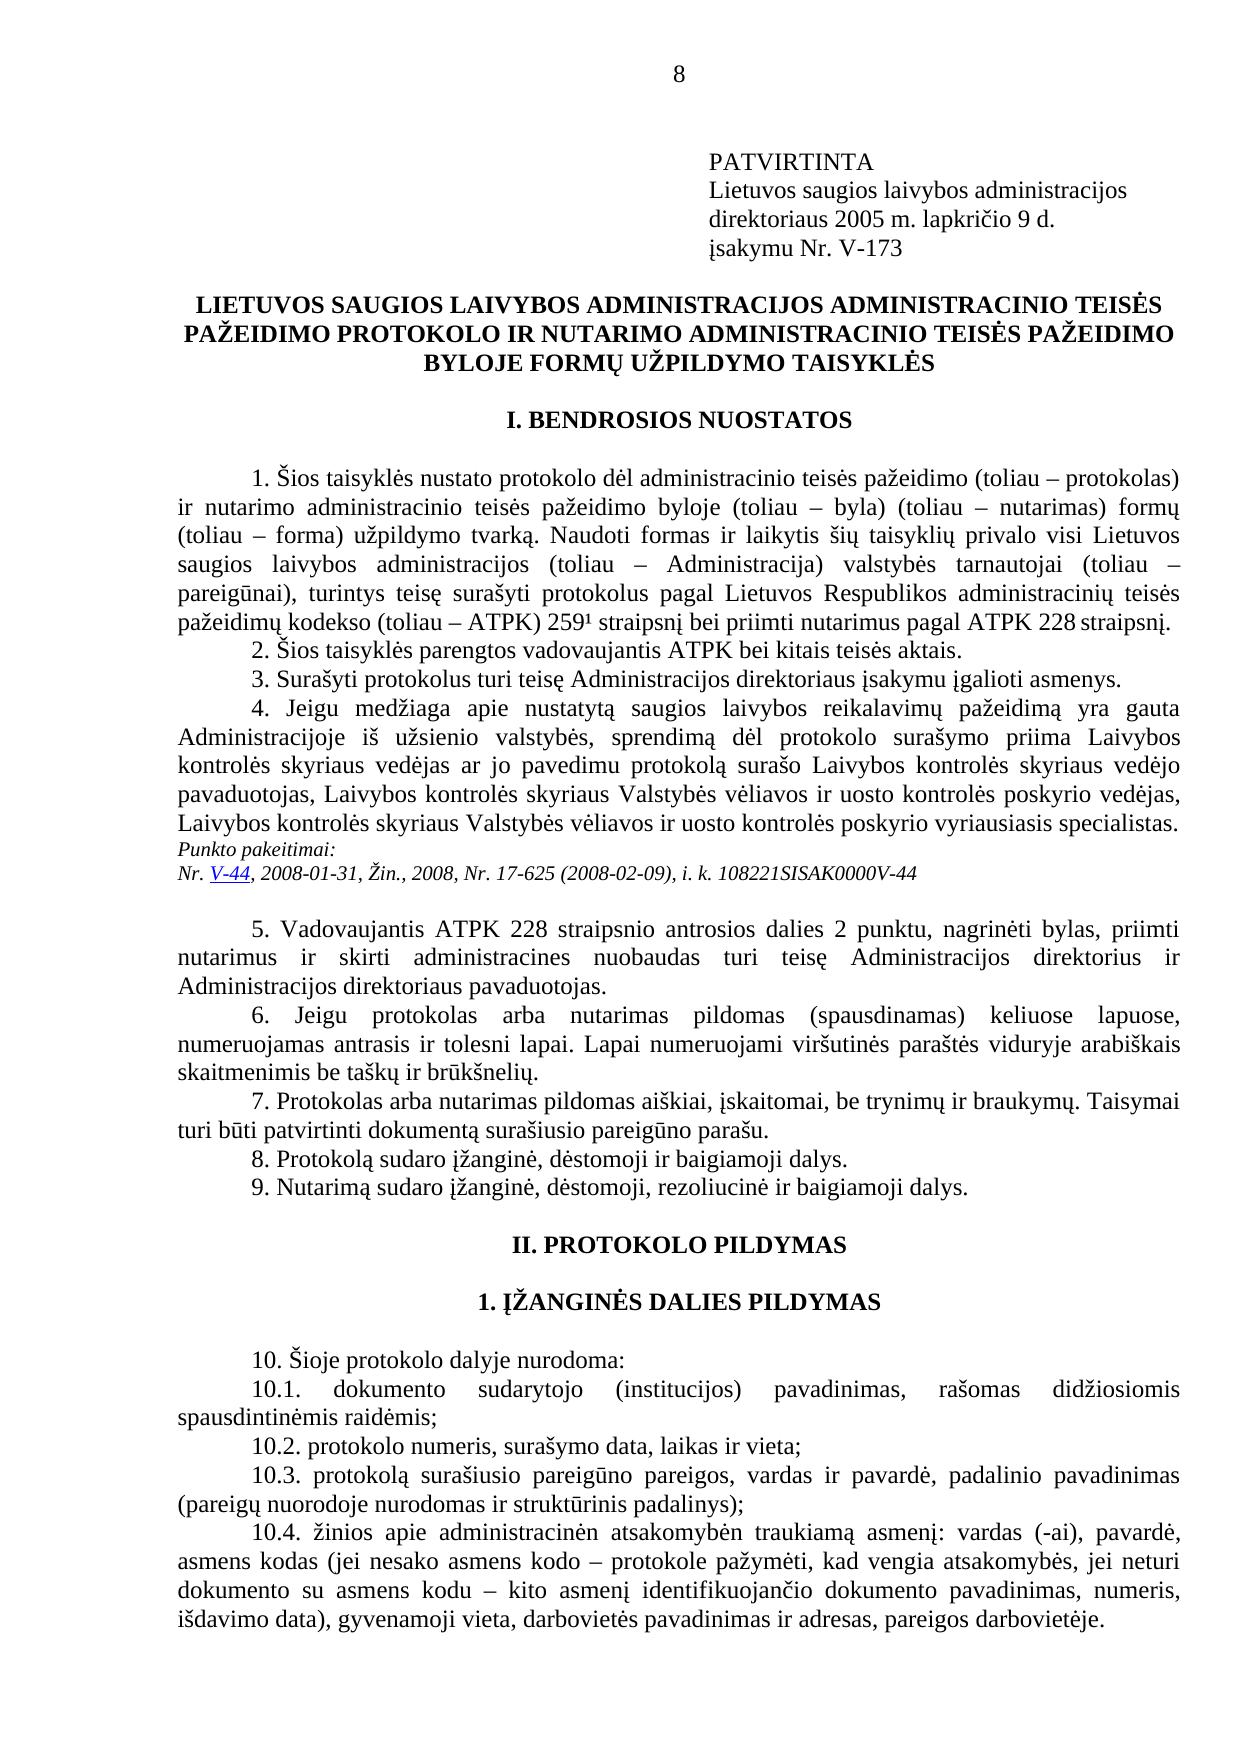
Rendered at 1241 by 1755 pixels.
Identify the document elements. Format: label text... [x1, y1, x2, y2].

text 8. Protokolą sudaro įžanginė, dėstomoji ir baigiamoji dalys. [177, 1144, 1181, 1172]
text 10.1. dokumento sudarytojo (institucijos) pavadinimas, rašomas didžiosiomis spausdintinėmis raidėmis; [177, 1374, 1181, 1431]
text PATVIRTINTA [177, 147, 1181, 176]
text 6. Jeigu protokolas arba nutarimas pildomas (spausdinamas) keliuose lapuose, numeruojamas antrasis ir tolesni lapai. Lapai numeruojami viršutinės paraštės viduryje arabiškais skaitmenimis be taškų ir brūkšnelių. [177, 1000, 1181, 1086]
text I. BENDROSIOS NUOSTATOS [177, 406, 1181, 434]
text 9. Nutarimą sudaro įžanginė, dėstomoji, rezoliucinė ir baigiamoji dalys. [177, 1172, 1181, 1201]
text 3. Surašyti protokolus turi teisę Administracijos direktoriaus įsakymu įgalioti asmenys. [177, 664, 1181, 693]
text Lietuvos saugios laivybos administracijos [177, 176, 1181, 204]
text LIETUVOS SAUGIOS LAIVYBOS ADMINISTRACIJOS ADMINISTRACINIO TEISĖS PAŽEIDIMO PROTOKOLO IR NUTARIMO ADMINISTRACINIO TEISĖS PAŽEIDIMO BYLOJE FORMŲ UŽPILDYMO TAISYKLĖS [177, 291, 1181, 377]
text 1. ĮŽANGINĖS DALIES PILDYMAS [177, 1287, 1181, 1316]
text II. PROTOKOLO PILDYMAS [177, 1230, 1181, 1259]
text 5. Vadovaujantis ATPK 228 straipsnio antrosios dalies 2 punktu, nagrinėti bylas, priimti nutarimus ir skirti administracines nuobaudas turi teisę Administracijos direktorius ir Administracijos direktoriaus pavaduotojas. [177, 914, 1181, 1000]
text 10.3. protokolą surašiusio pareigūno pareigos, vardas ir pavardė, padalinio pavadinimas (pareigų nuorodoje nurodomas ir struktūrinis padalinys); [177, 1460, 1181, 1517]
text direktoriaus 2005 m. lapkričio 9 d. [177, 204, 1181, 233]
text 10.4. žinios apie administracinėn atsakomybėn traukiamą asmenį: vardas (-ai), pavardė, asmens kodas (jei nesako asmens kodo – protokole pažymėti, kad vengia atsakomybės, jei neturi dokumento su asmens kodu – kito asmenį identifikuojančio dokumento pavadinimas, numeris, išdavimo data), gyvenamoji vieta, darbovietės pavadinimas ir adresas, pareigos darbovietėje. [177, 1517, 1181, 1632]
text Punkto pakeitimai: [177, 837, 1181, 861]
text 2. Šios taisyklės parengtos vadovaujantis ATPK bei kitais teisės aktais. [177, 636, 1181, 664]
text 7. Protokolas arba nutarimas pildomas aiškiai, įskaitomai, be trynimų ir braukymų. Taisymai turi būti patvirtinti dokumentą surašiusio pareigūno parašu. [177, 1086, 1181, 1144]
text 10.2. protokolo numeris, surašymo data, laikas ir vieta; [177, 1431, 1181, 1460]
text 10. Šioje protokolo dalyje nurodoma: [177, 1345, 1181, 1374]
text įsakymu Nr. V-173 [177, 233, 1181, 262]
text Nr. V-44, 2008-01-31, Žin., 2008, Nr. 17-625 (2008-02-09), i. k. 108221SISAK0000V-44 [177, 861, 1181, 885]
text 4. Jeigu medžiaga apie nustatytą saugios laivybos reikalavimų pažeidimą yra gauta Administracijoje iš užsienio valstybės, sprendimą dėl protokolo surašymo priima Laivybos kontrolės skyriaus vedėjas ar jo pavedimu protokolą surašo Laivybos kontrolės skyriaus vedėjo pavaduotojas, Laivybos kontrolės skyriaus Valstybės vėliavos ir uosto kontrolės poskyrio vedėjas, Laivybos kontrolės skyriaus Valstybės vėliavos ir uosto kontrolės poskyrio vyriausiasis specialistas. [177, 693, 1181, 837]
text 1. Šios taisyklės nustato protokolo dėl administracinio teisės pažeidimo (toliau – protokolas) ir nutarimo administracinio teisės pažeidimo byloje (toliau – byla) (toliau – nutarimas) formų (toliau – forma) užpildymo tvarką. Naudoti formas ir laikytis šių taisyklių privalo visi Lietuvos saugios laivybos administracijos (toliau – Administracija) valstybės tarnautojai (toliau – pareigūnai), turintys teisę surašyti protokolus pagal Lietuvos Respublikos administracinių teisės pažeidimų kodekso (toliau – ATPK) 259¹ straipsnį bei priimti nutarimus pagal ATPK 228 straipsnį. [177, 463, 1181, 636]
